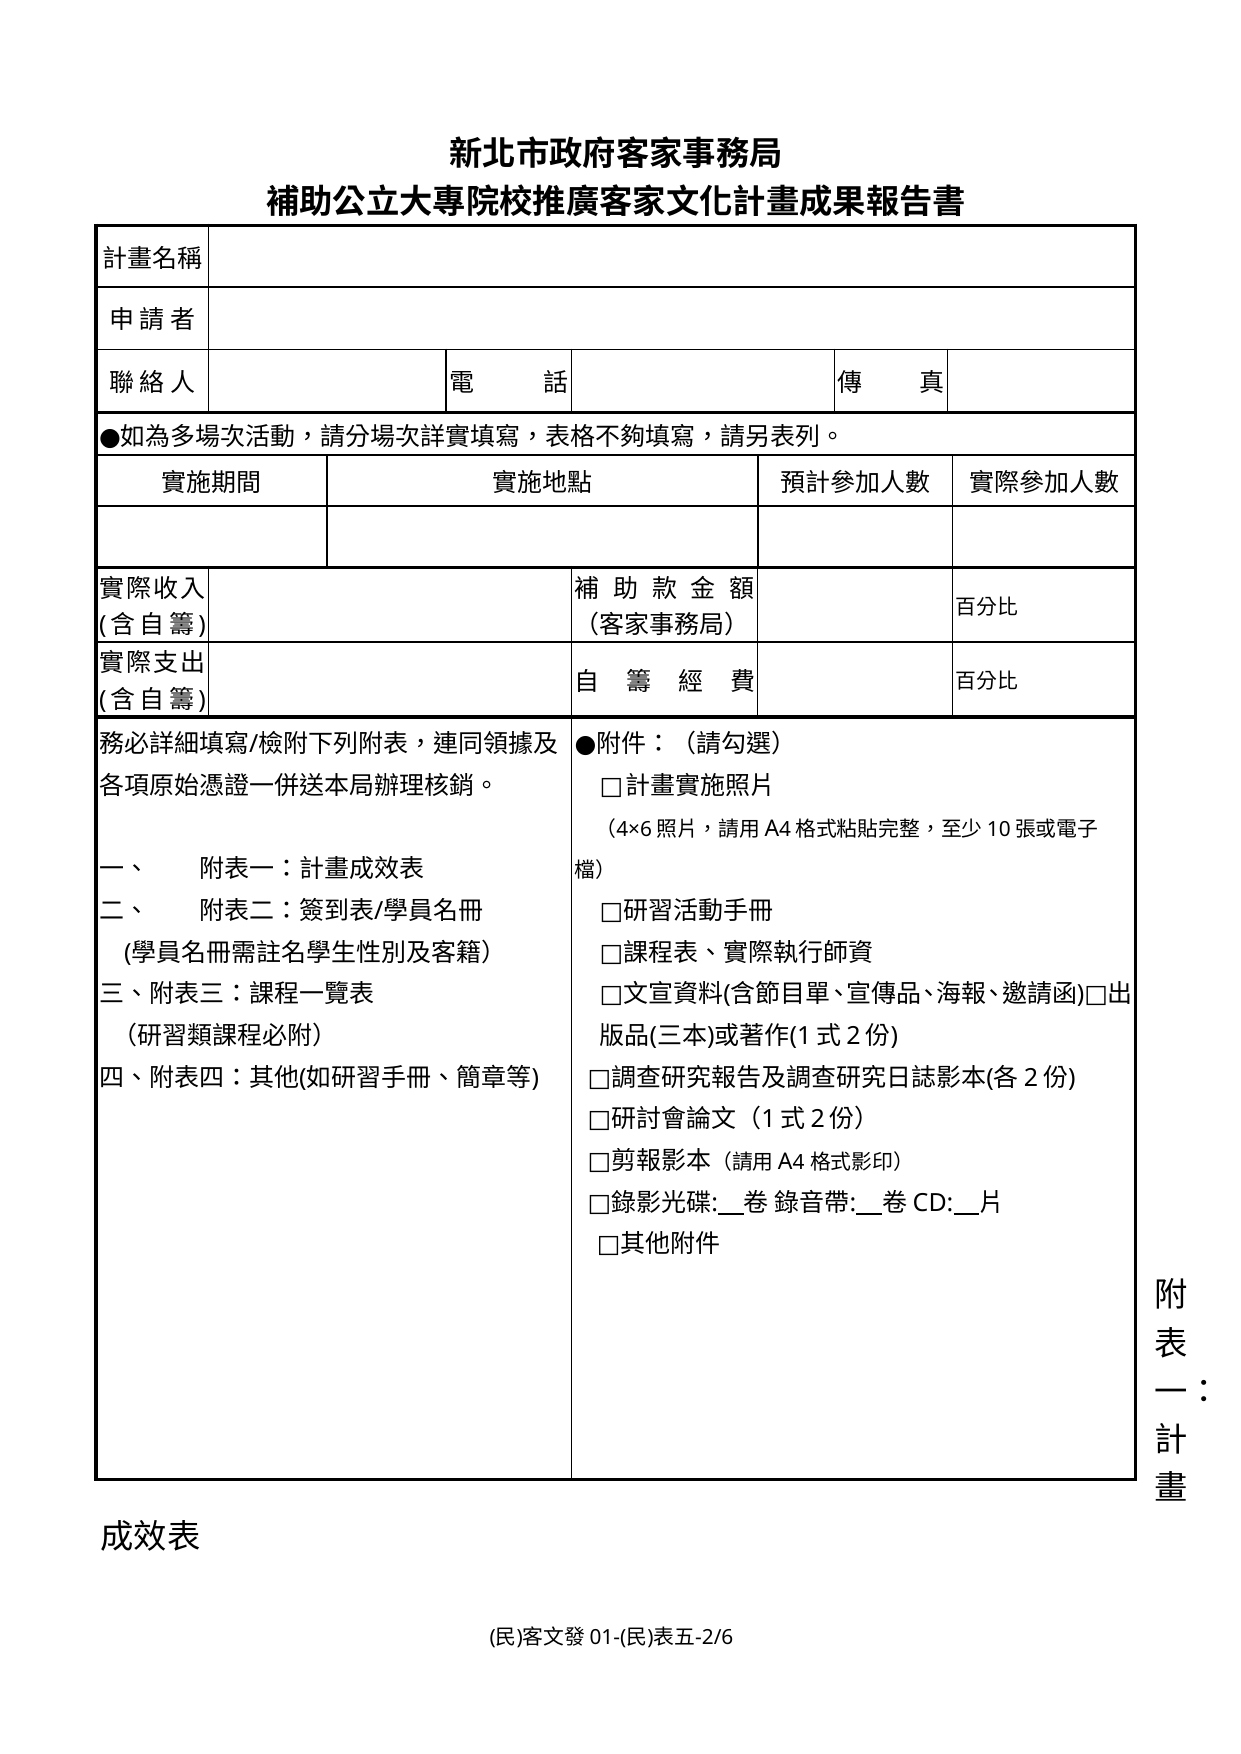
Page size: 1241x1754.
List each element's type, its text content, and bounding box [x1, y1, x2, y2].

table_cell 百分比 [953, 569, 1134, 641]
table_cell 實際支出 (含自籌) [98, 643, 208, 715]
table_cell [98, 507, 326, 566]
table_cell 實施地點 [328, 456, 757, 505]
table_cell [572, 350, 834, 411]
table_cell [328, 507, 757, 566]
table_cell [953, 507, 1134, 566]
table_cell [209, 643, 571, 715]
table_cell 聯 絡 人 [98, 350, 208, 411]
table_header 新北市政府客家事務局 [96, 127, 1136, 175]
table_cell 補助公立大專院校推廣客家文化計畫成果報告書 [96, 175, 1136, 223]
table_cell [758, 569, 952, 641]
table_cell 實施期間 [98, 456, 326, 505]
table_cell 電話 [447, 350, 571, 411]
table_cell [209, 350, 445, 411]
table_cell 實際參加人數 [953, 456, 1134, 505]
table_cell [759, 507, 952, 566]
table_cell 實際收入 (含自籌) [98, 569, 208, 641]
table_cell 務必詳細填寫/檢附下列附表，連同領據及各項原始憑證一併送本局辦理核銷。 附表一：計畫成效表 附表二：簽到表/學員名冊 (學員名冊需註名學生性別及客籍） 三、附表三：課程一覽表 （研習類課程必附） 四、附表四：其他(如研習手冊、簡章等) [98, 719, 571, 1478]
table_cell 申 請 者 [98, 288, 208, 348]
table_cell ●附件：（請勾選） 計畫實施照片 （4×6照片，請用A4格式粘貼完整，至少10張或電子檔） □研習活動手冊 □課程表、實際執行師資 □文宣資料(含節目單、宣傳品、海報、邀請函)□出版品(三本)或著作(1式2份) □調查研究報告及調查研究日誌影本(各2份) □研討會論文（1式2份） □剪報影本（請用A4 格式影印） □錄影光碟: 卷 錄音帶: 卷 CD: 片 □其他附件 [572, 719, 1134, 1478]
table_cell 自籌經費 [572, 643, 757, 715]
table_cell 傳真 [835, 350, 947, 411]
table_cell ●如為多場次活動，請分場次詳實填寫，表格不夠填寫，請另表列。 [98, 414, 1134, 454]
table_cell 預計參加人數 [759, 456, 952, 505]
table_cell 百分比 [953, 643, 1134, 715]
table_cell [209, 288, 1134, 348]
table_cell [209, 227, 1134, 286]
table_cell [758, 643, 952, 715]
table_cell 補助款金額 （客家事務局） [572, 569, 757, 641]
text 附表一：計畫成效表 [100, 1268, 1209, 1558]
table_cell [209, 569, 571, 641]
table_cell 計畫名稱 [98, 227, 208, 286]
table_cell [948, 350, 1134, 411]
